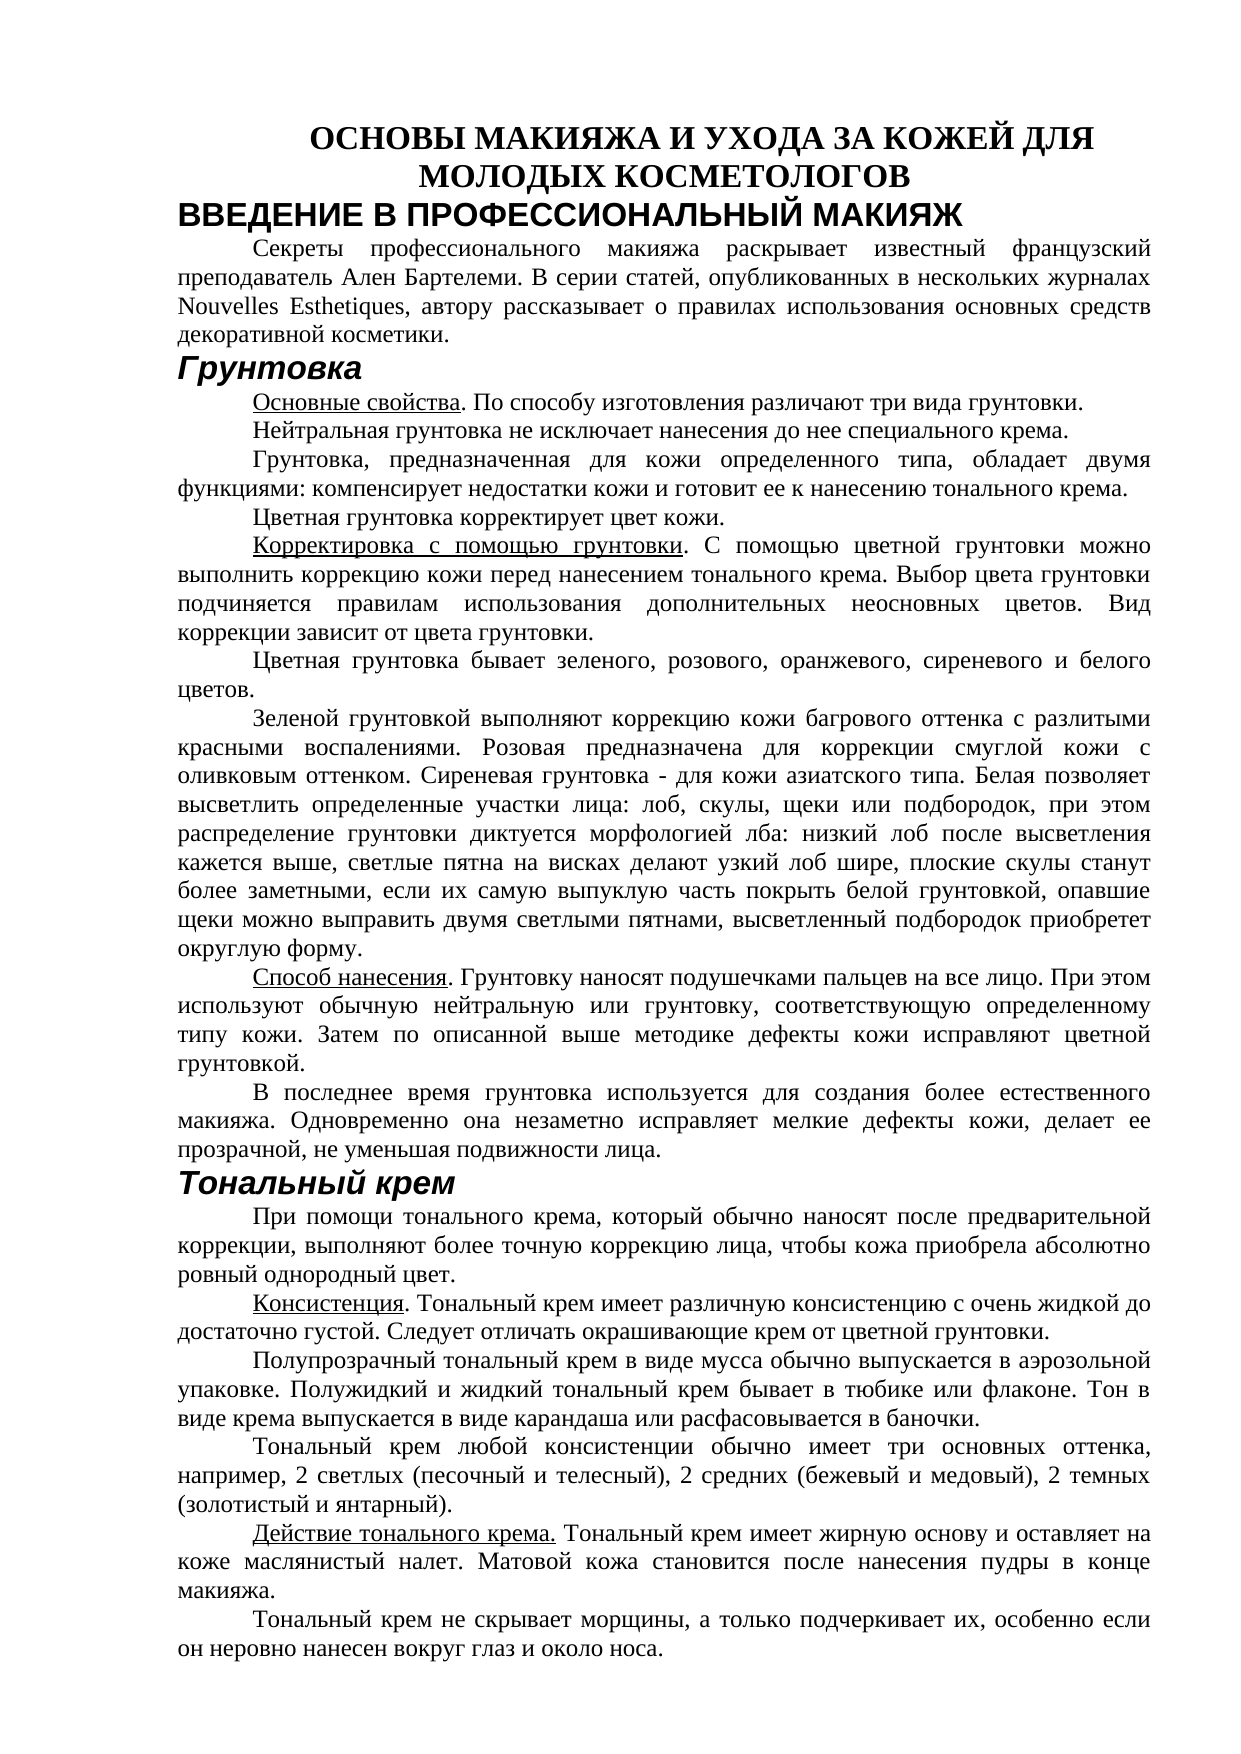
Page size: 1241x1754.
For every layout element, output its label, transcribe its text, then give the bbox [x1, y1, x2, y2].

text Цветная грунтовка бывает зеленого, розового, оранжевого, сиреневого и белого цветов. [177, 645, 1152, 703]
text ВВЕДЕНИЕ В ПРОФЕССИОНАЛЬНЫЙ МАКИЯЖ [177, 195, 1152, 233]
text Нейтральная грунтовка не исключает нанесения до нее специального крема. [177, 415, 1152, 444]
text Цветная грунтовка корректирует цвет кожи. [177, 502, 1152, 530]
text Тональный крем не скрывает морщины, а только подчеркивает их, особенно если он неровно нанесен вокруг глаз и около носа. [177, 1604, 1152, 1661]
text При помощи тонального крема, который обычно наносят после предварительной коррекции, выполняют более точную коррекцию лица, чтобы кожа приобрела абсолютно ровный однородный цвет. [177, 1201, 1152, 1288]
text Полупрозрачный тональный крем в виде мусса обычно выпускается в аэрозольной упаковке. Полужидкий и жидкий тональный крем бывает в тюбике или флаконе. Тон в виде крема выпускается в виде карандаша или расфасовывается в баночки. [177, 1345, 1152, 1431]
text ОСНОВЫ МАКИЯЖА И УХОДА ЗА КОЖЕЙ ДЛЯ МОЛОДЫХ КОСМЕТОЛОГОВ [177, 118, 1152, 195]
text Способ нанесения. Грунтовку наносят подушечками пальцев на все лицо. При этом используют обычную нейтральную или грунтовку, соответствующую определенному типу кожи. Затем по описанной выше методике дефекты кожи исправляют цветной грунтовкой. [177, 962, 1152, 1077]
text В последнее время грунтовка используется для создания более естественного макияжа. Одновременно она незаметно исправляет мелкие дефекты кожи, делает ее прозрачной, не уменьшая подвижности лица. [177, 1077, 1152, 1163]
text Секреты профессионального макияжа раскрывает известный французский преподаватель Ален Бартелеми. В серии статей, опубликованных в нескольких журналах Nouvelles Esthetiques, автору рассказывает о правилах использования основных средств декоративной косметики. [177, 233, 1152, 348]
text Действие тонального крема. Тональный крем имеет жирную основу и оставляет на коже маслянистый налет. Матовой кожа становится после нанесения пудры в конце макияжа. [177, 1518, 1152, 1604]
text Тональный крем любой консистенции обычно имеет три основных оттенка, например, 2 светлых (песочный и телесный), 2 средних (бежевый и медовый), 2 темных (золотистый и янтарный). [177, 1431, 1152, 1518]
text Грунтовка [177, 348, 1152, 387]
text Корректировка с помощью грунтовки. С помощью цветной грунтовки можно выполнить коррекцию кожи перед нанесением тонального крема. Выбор цвета грунтовки подчиняется правилам использования дополнительных неосновных цветов. Вид коррекции зависит от цвета грунтовки. [177, 530, 1152, 645]
text Консистенция. Тональный крем имеет различную консистенцию с очень жидкой до достаточно густой. Следует отличать окрашивающие крем от цветной грунтовки. [177, 1288, 1152, 1345]
text Зеленой грунтовкой выполняют коррекцию кожи багрового оттенка с разлитыми красными воспалениями. Розовая предназначена для коррекции смуглой кожи с оливковым оттенком. Сиреневая грунтовка - для кожи азиатского типа. Белая позволяет высветлить определенные участки лица: лоб, скулы, щеки или подбородок, при этом распределение грунтовки диктуется морфологией лба: низкий лоб после высветления кажется выше, светлые пятна на висках делают узкий лоб шире, плоские скулы станут более заметными, если их самую выпуклую часть покрыть белой грунтовкой, опавшие щеки можно выправить двумя светлыми пятнами, высветленный подбородок приобретет округлую форму. [177, 703, 1152, 962]
text Тональный крем [177, 1163, 1152, 1201]
text Грунтовка, предназначенная для кожи определенного типа, обладает двумя функциями: компенсирует недостатки кожи и готовит ее к нанесению тонального крема. [177, 444, 1152, 502]
text Основные свойства. По способу изготовления различают три вида грунтовки. [177, 387, 1152, 415]
